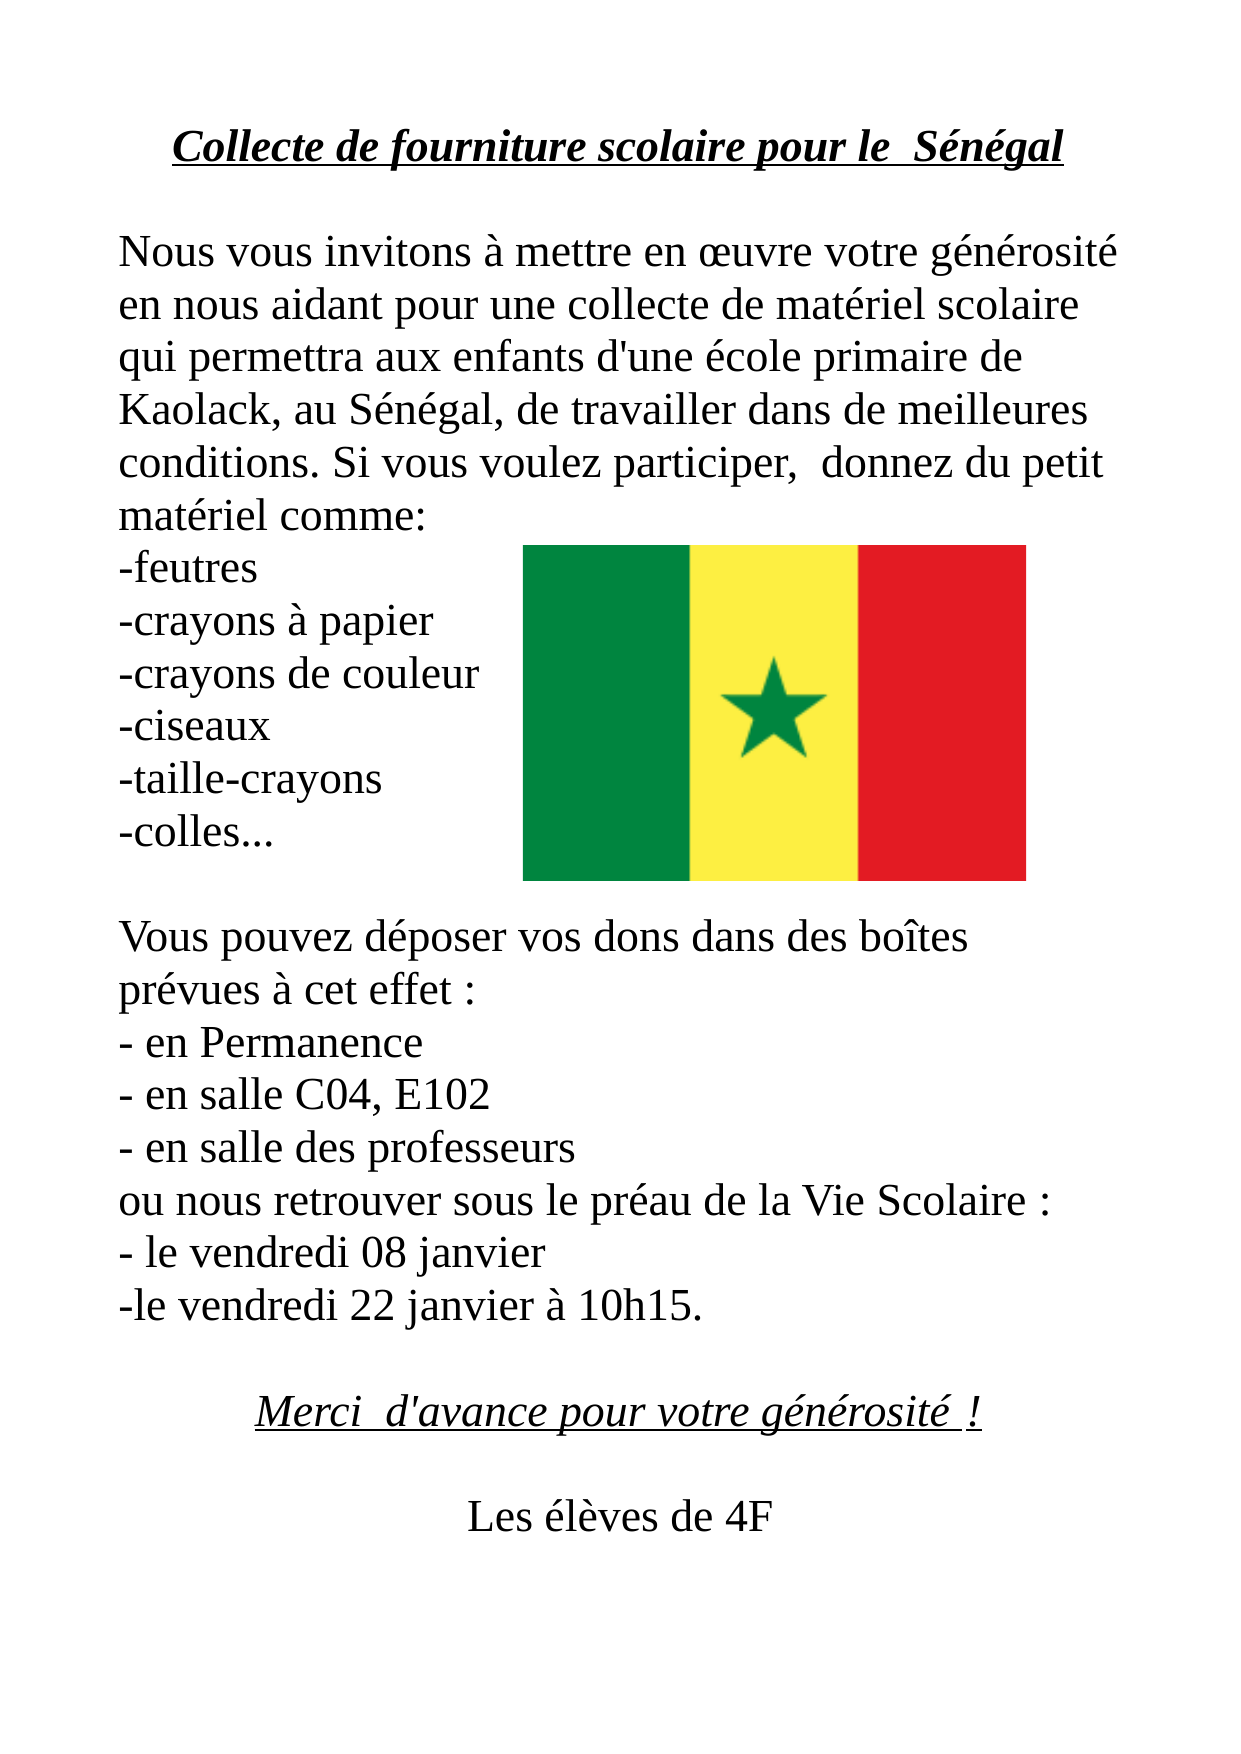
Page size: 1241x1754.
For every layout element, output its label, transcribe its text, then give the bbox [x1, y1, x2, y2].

text -ciseaux [118, 698, 522, 751]
text - en salle C04, E102 [118, 1067, 1122, 1119]
text Nous vous invitons à mettre en œuvre votre générosité en nous aidant pour une collecte de matériel scolaire qui permettra aux enfants d'une école primaire de Kaolack, au Sénégal, de travailler dans de meilleures conditions. Si vous voulez participer, donnez du petit matériel comme: [118, 223, 1122, 540]
text -le vendredi 22 janvier à 10h15. [118, 1278, 1122, 1330]
text [1027, 698, 1122, 751]
text - en Permanence [118, 1014, 1122, 1067]
text [1027, 751, 1122, 803]
text -taille-crayons [118, 751, 522, 803]
text - en salle des professeurs [118, 1119, 1122, 1172]
text -colles... [118, 803, 522, 856]
text [1027, 592, 1122, 645]
text -feutres [118, 540, 1122, 592]
picture [522, 545, 1027, 881]
text Merci d'avance pour votre générosité ! [118, 1383, 1122, 1436]
text Collecte de fourniture scolaire pour le Sénégal [118, 118, 1122, 171]
text -crayons à papier [118, 592, 522, 645]
text [1027, 803, 1122, 856]
text - le vendredi 08 janvier [118, 1225, 1122, 1278]
text Les élèves de 4F [118, 1488, 1122, 1541]
text ou nous retrouver sous le préau de la Vie Scolaire : [118, 1172, 1122, 1225]
text [1027, 645, 1122, 698]
text Vous pouvez déposer vos dons dans des boîtes prévues à cet effet : [118, 909, 1122, 1014]
text -crayons de couleur [118, 645, 522, 698]
